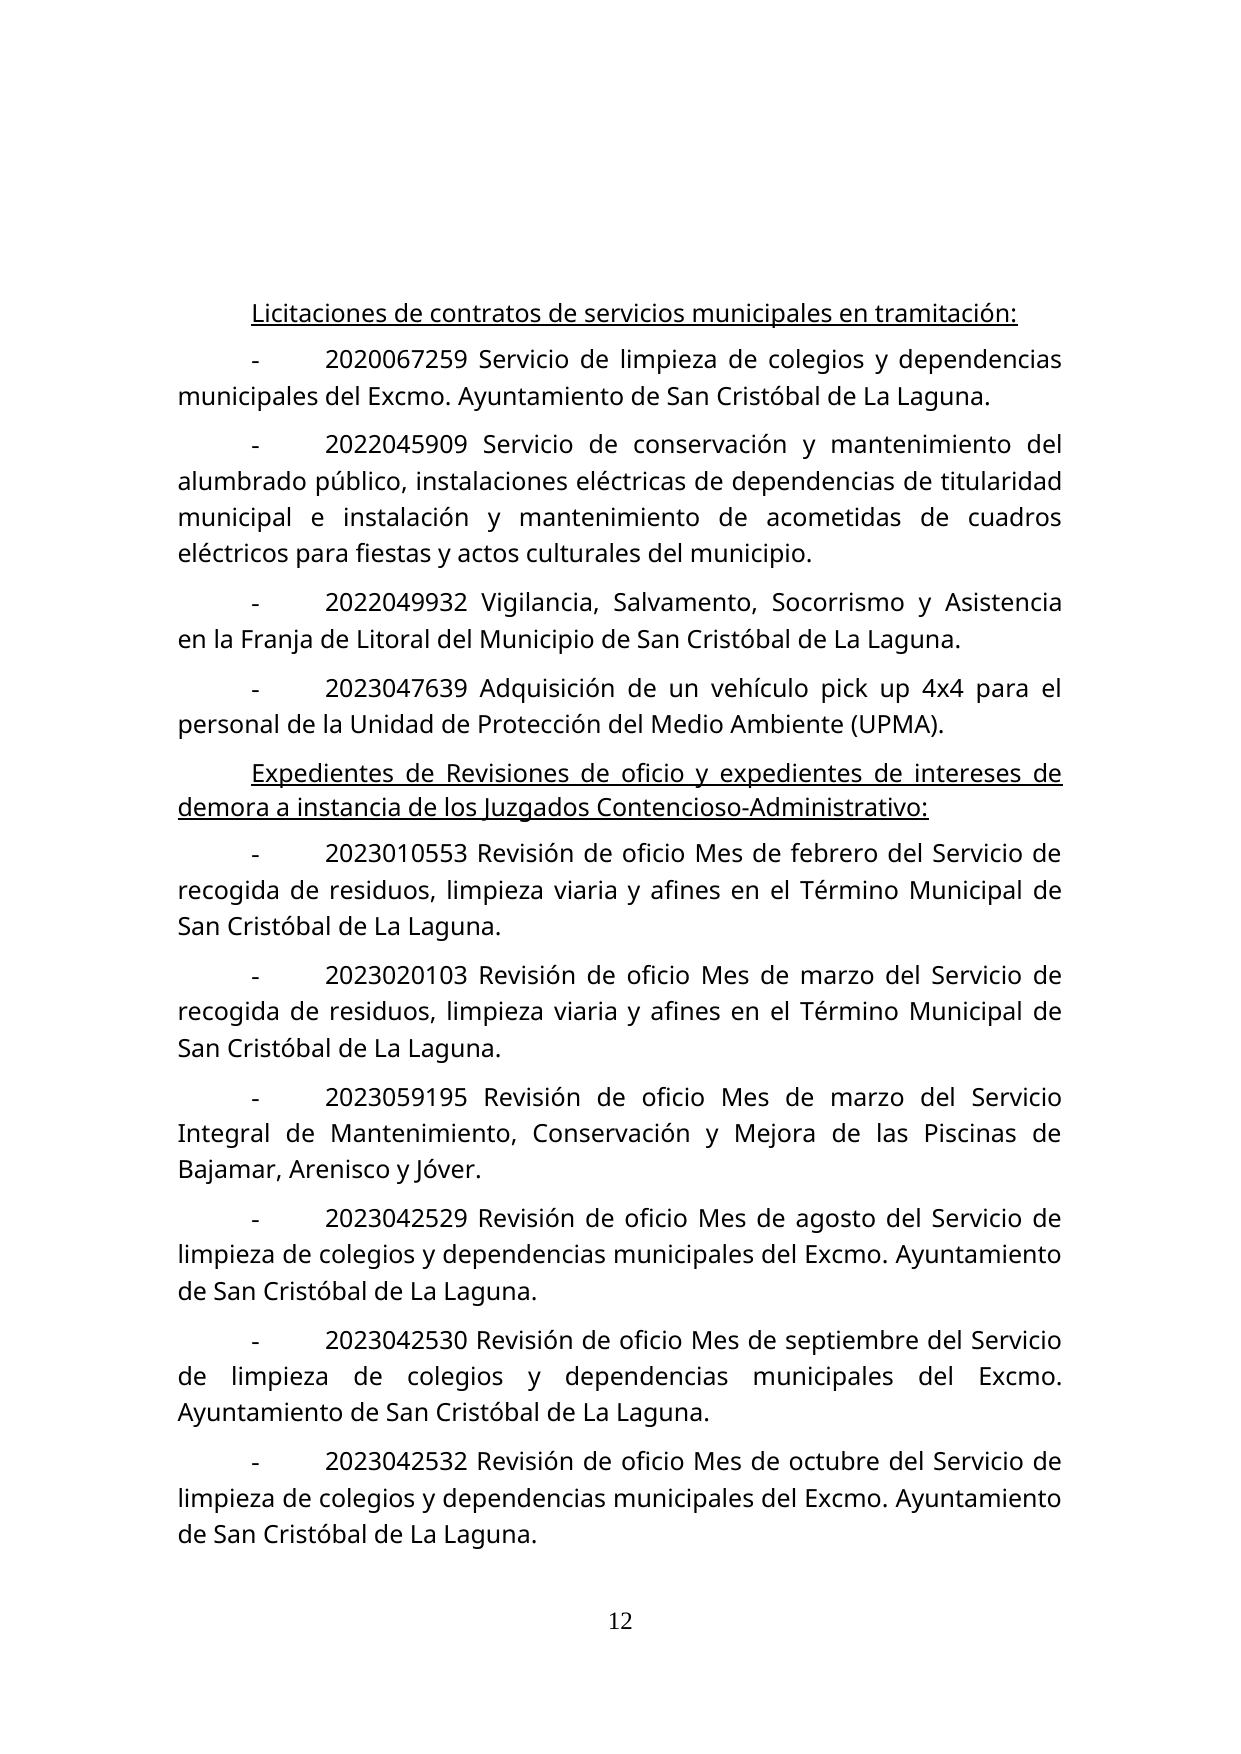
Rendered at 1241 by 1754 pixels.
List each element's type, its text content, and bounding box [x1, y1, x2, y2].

text Licitaciones de contratos de servicios municipales en tramitación: [177, 295, 1063, 329]
list 2020067259 Servicio de limpieza de colegios y dependencias municipales del Excmo. Ayuntamiento de San Cristóbal de La Laguna. [177, 342, 1063, 412]
text Expedientes de Revisiones de oficio y expedientes de intereses de demora a instancia de los Juzgados Contencioso-Administrativo: [177, 755, 1063, 823]
list 2023010553 Revisión de oficio Mes de febrero del Servicio de recogida de residuos, limpieza viaria y afines en el Término Municipal de San Cristóbal de La Laguna. [177, 836, 1063, 943]
list 2023042529 Revisión de oficio Mes de agosto del Servicio de limpieza de colegios y dependencias municipales del Excmo. Ayuntamiento de San Cristóbal de La Laguna. [177, 1201, 1063, 1307]
list 2023042532 Revisión de oficio Mes de octubre del Servicio de limpieza de colegios y dependencias municipales del Excmo. Ayuntamiento de San Cristóbal de La Laguna. [177, 1444, 1063, 1551]
list 2023047639 Adquisición de un vehículo pick up 4x4 para el personal de la Unidad de Protección del Medio Ambiente (UPMA). [177, 670, 1063, 741]
list 2023020103 Revisión de oficio Mes de marzo del Servicio de recogida de residuos, limpieza viaria y afines en el Término Municipal de San Cristóbal de La Laguna. [177, 958, 1063, 1064]
list 2023042530 Revisión de oficio Mes de septiembre del Servicio de limpieza de colegios y dependencias municipales del Excmo. Ayuntamiento de San Cristóbal de La Laguna. [177, 1322, 1063, 1429]
list 2022045909 Servicio de conservación y mantenimiento del alumbrado público, instalaciones eléctricas de dependencias de titularidad municipal e instalación y mantenimiento de acometidas de cuadros eléctricos para fiestas y actos culturales del municipio. [177, 427, 1063, 570]
list 2023059195 Revisión de oficio Mes de marzo del Servicio Integral de Mantenimiento, Conservación y Mejora de las Piscinas de Bajamar, Arenisco y Jóver. [177, 1079, 1063, 1186]
list 2022049932 Vigilancia, Salvamento, Socorrismo y Asistencia en la Franja de Litoral del Municipio de San Cristóbal de La Laguna. [177, 585, 1063, 655]
